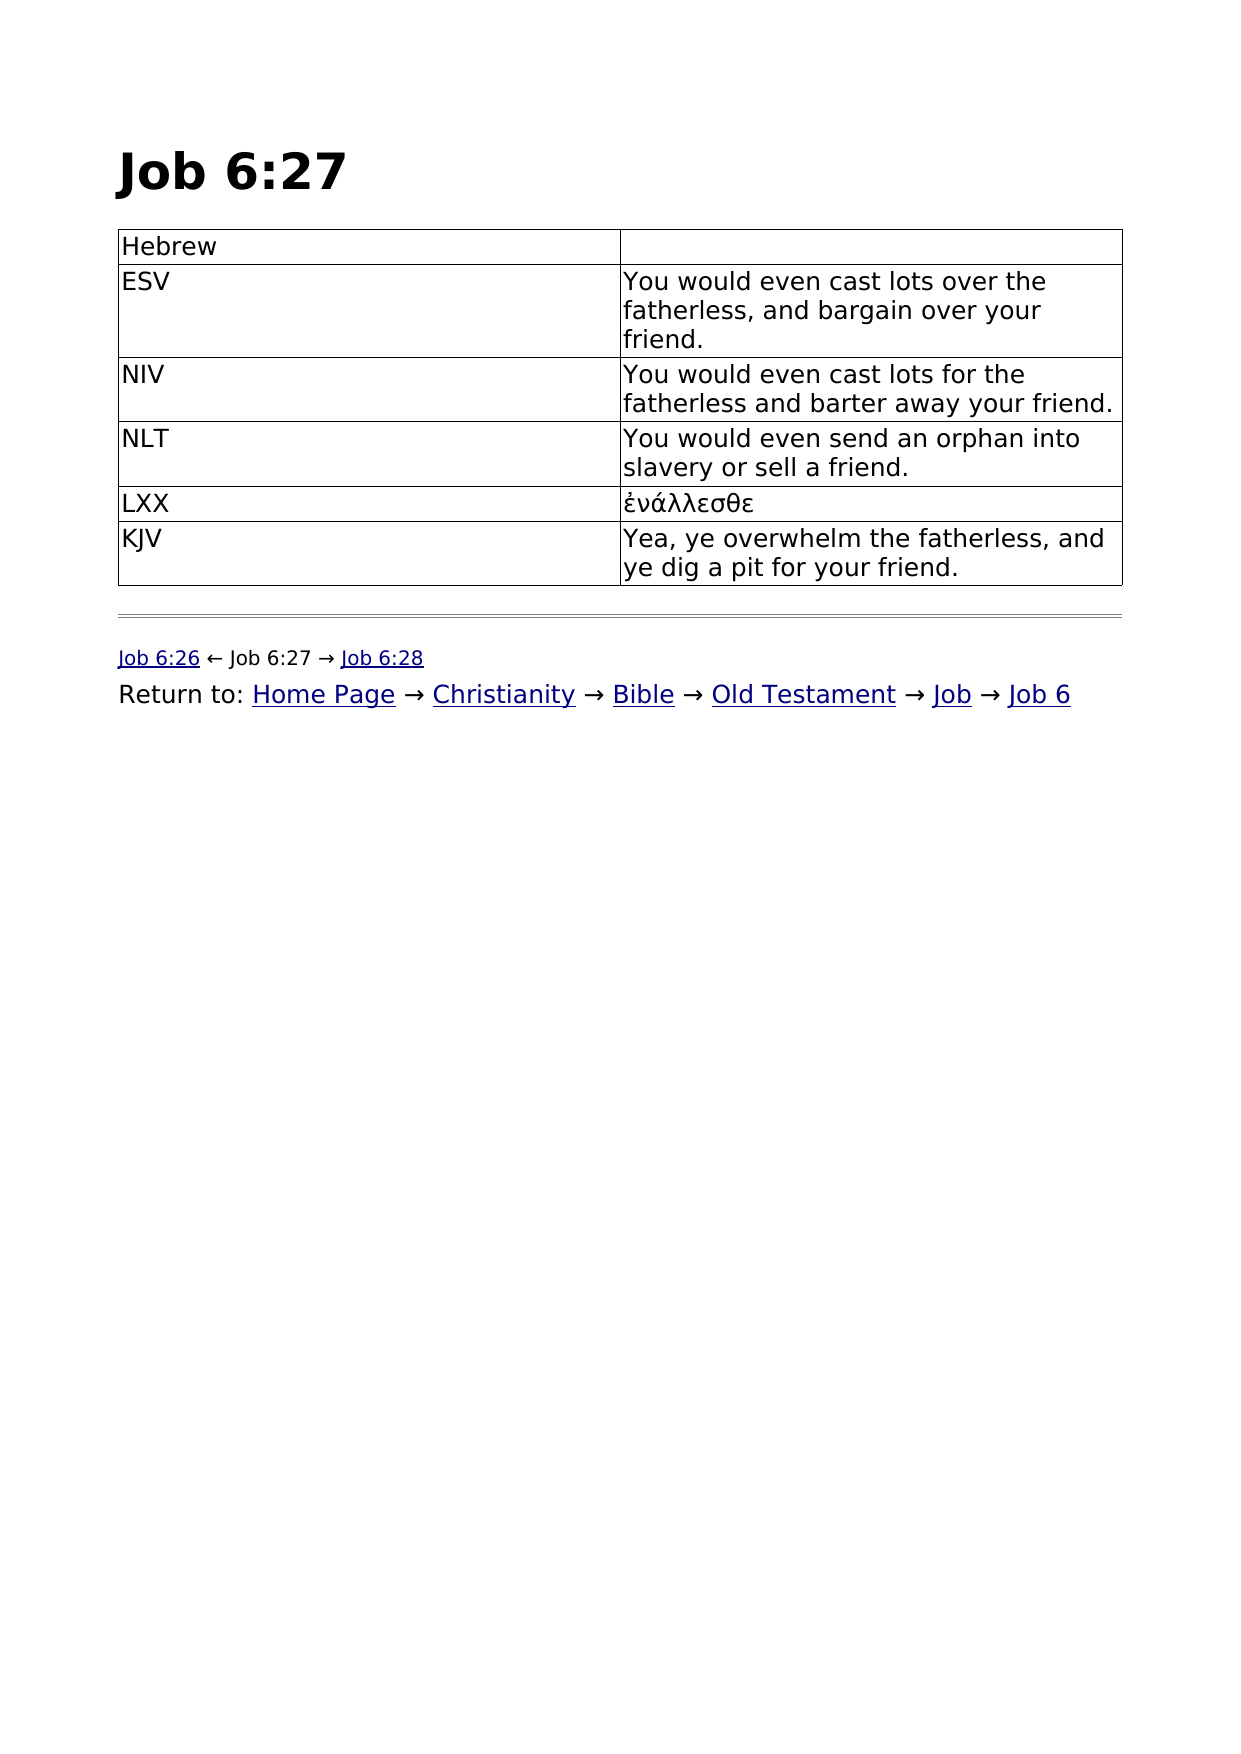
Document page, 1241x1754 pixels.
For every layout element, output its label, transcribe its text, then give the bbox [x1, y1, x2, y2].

table_cell KJV [119, 522, 620, 585]
table_cell Yea, ye overwhelm the fatherless, and ye dig a pit for your friend. [621, 522, 1122, 585]
table_cell You would even send an orphan into slavery or sell a friend. [621, 422, 1122, 486]
table_cell ἐνάλλεσθε [621, 487, 1122, 521]
table_header [621, 230, 1122, 264]
subtitle Job 6:27 [118, 143, 1122, 201]
table_cell You would even cast lots for the fatherless and barter away your friend. [621, 358, 1122, 421]
table_header Hebrew [119, 230, 620, 264]
table_cell You would even cast lots over the fatherless, and bargain over your friend. [621, 265, 1122, 357]
table_cell NLT [119, 422, 620, 486]
table_cell LXX [119, 487, 620, 521]
text Return to: Home Page → Christianity → Bible → Old Testament → Job → Job 6 [118, 680, 1122, 709]
table_cell NIV [119, 358, 620, 421]
text Job 6:26 ← Job 6:27 → Job 6:28 [118, 646, 1122, 680]
table_cell ESV [119, 265, 620, 357]
